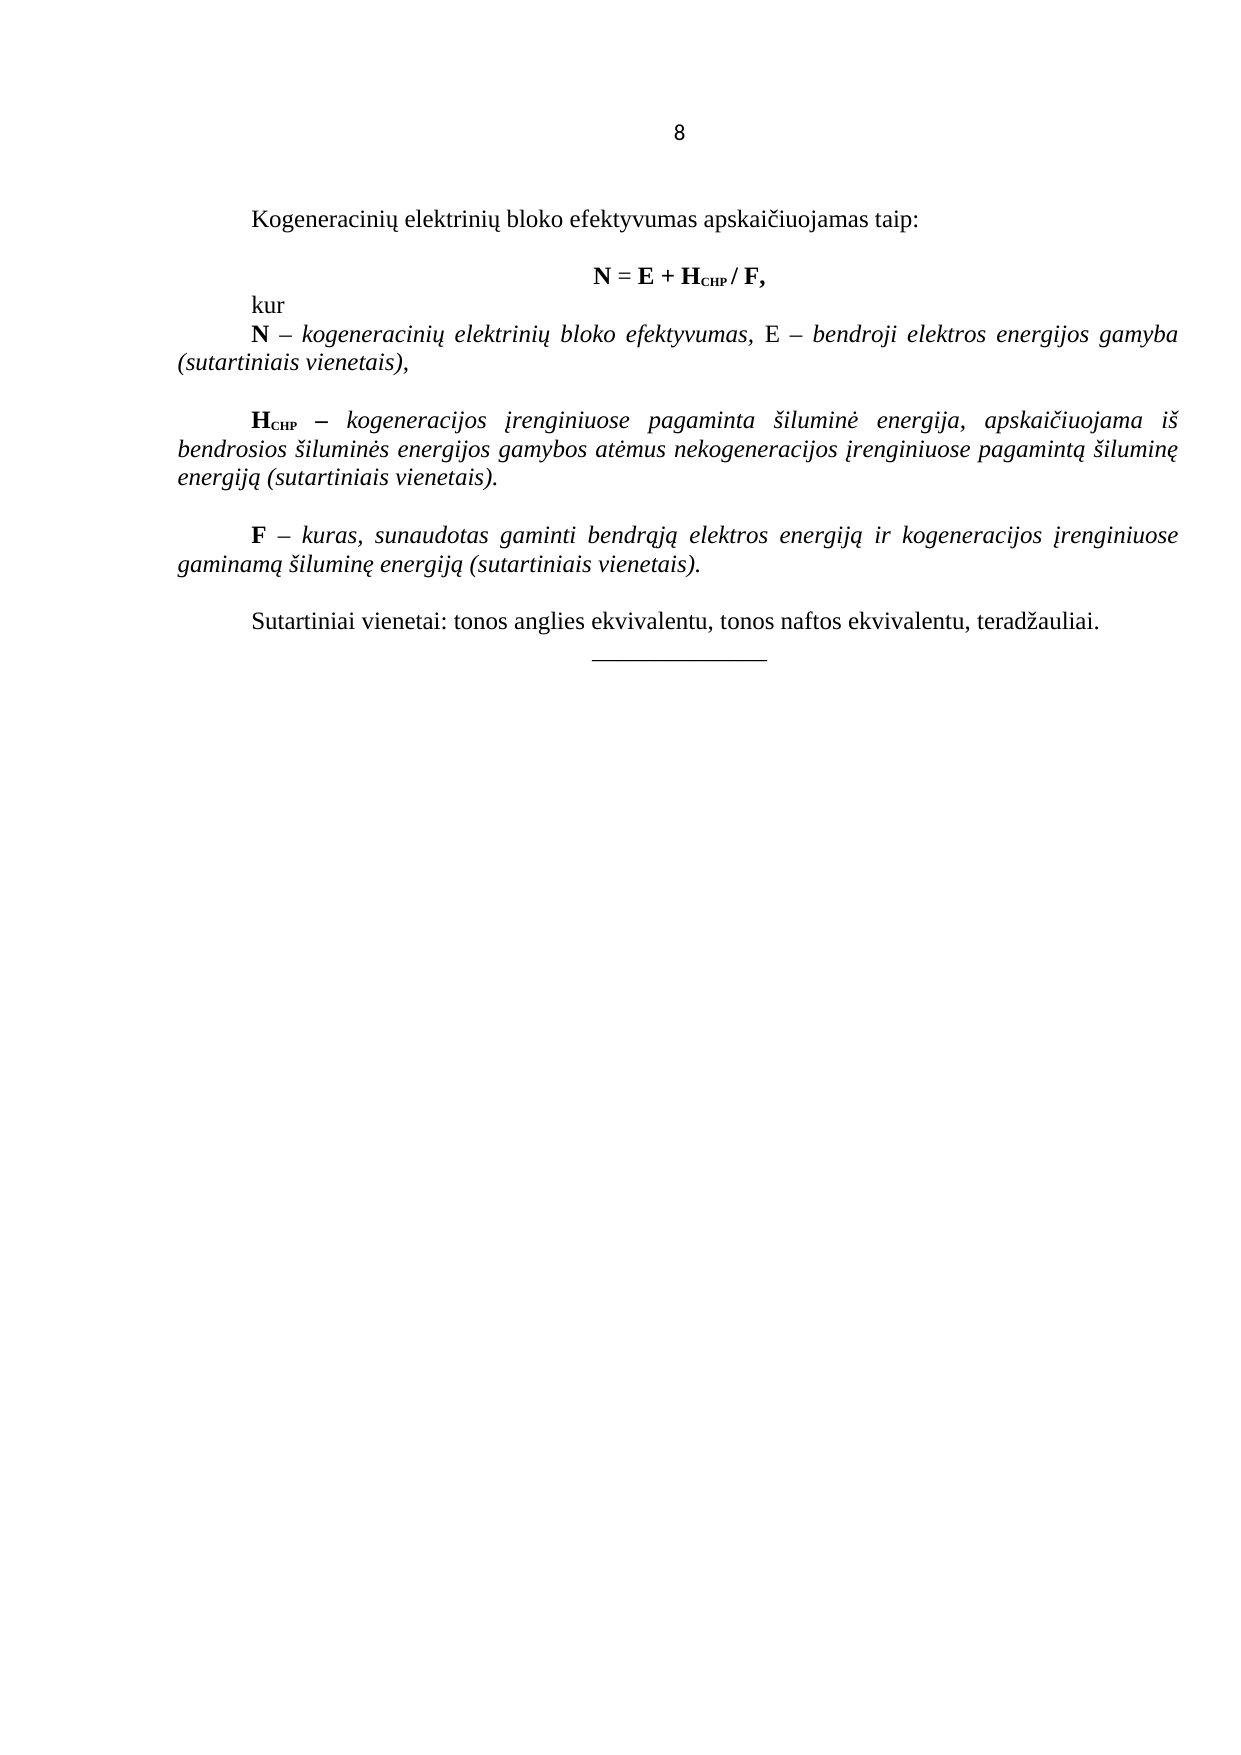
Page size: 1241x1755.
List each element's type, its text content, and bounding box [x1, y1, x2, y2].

text F – kuras, sunaudotas gaminti bendrąją elektros energiją ir kogeneracijos įrenginiuose gaminamą šiluminę energiją (sutartiniais vienetais). [177, 520, 1181, 577]
text Kogeneracinių elektrinių bloko efektyvumas apskaičiuojamas taip: [177, 204, 1181, 232]
text Hchp – kogeneracijos įrenginiuose pagaminta šiluminė energija, apskaičiuojama iš bendrosios šiluminės energijos gamybos atėmus nekogeneracijos įrenginiuose pagamintą šiluminę energiją (sutartiniais vienetais). [177, 405, 1181, 491]
text N – kogeneracinių elektrinių bloko efektyvumas, E – bendroji elektros energijos gamyba (sutartiniais vienetais), [177, 319, 1181, 376]
text Sutartiniai vienetai: tonos anglies ekvivalentu, tonos naftos ekvivalentu, teradžauliai. [177, 606, 1181, 635]
text N = E + Hchp / F, [177, 261, 1181, 290]
text ______________ [177, 635, 1181, 664]
text kur [177, 290, 1181, 319]
